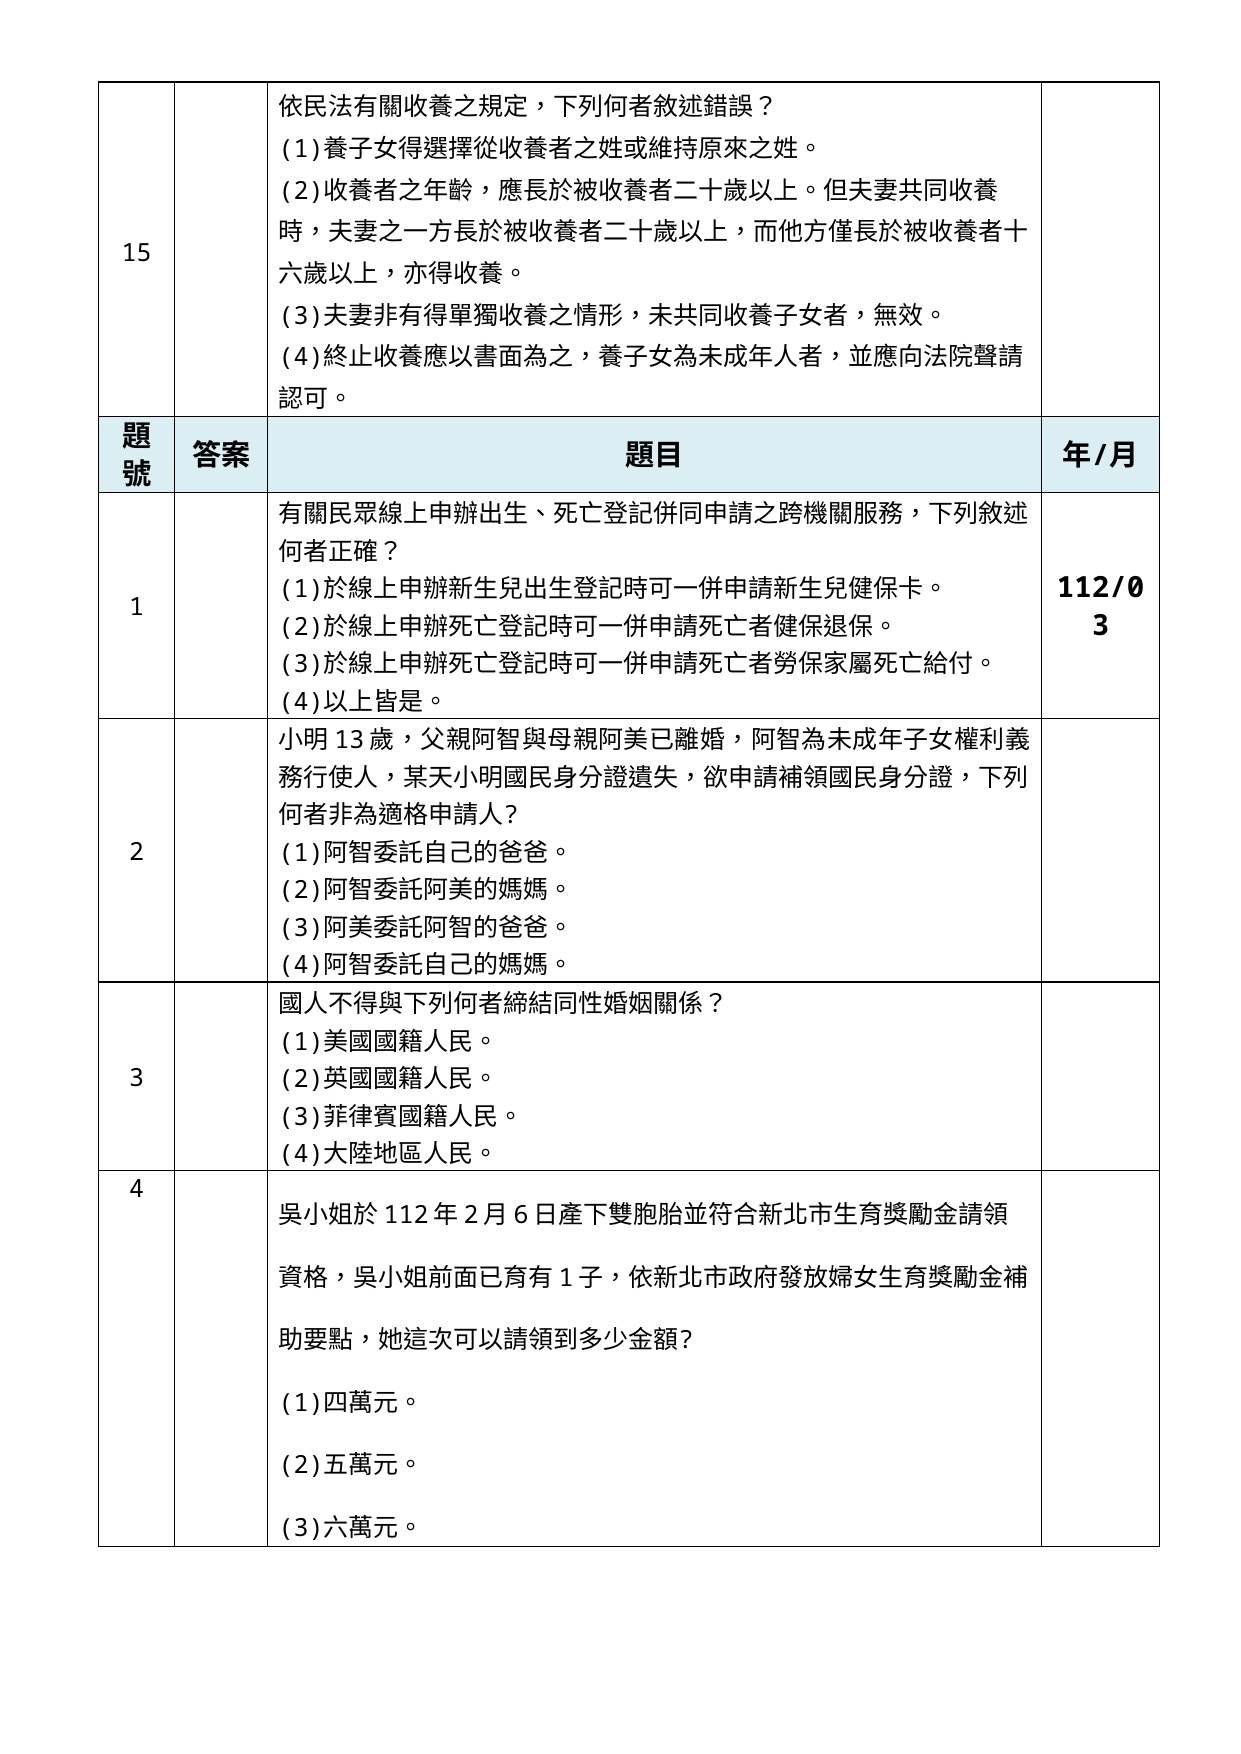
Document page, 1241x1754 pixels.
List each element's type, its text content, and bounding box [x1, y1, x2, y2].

table_cell 答案 [175, 417, 267, 492]
table_cell [175, 983, 267, 1170]
table_cell 3 [99, 983, 174, 1170]
table_cell 題目 [268, 417, 1041, 492]
table_cell [1042, 1171, 1159, 1546]
table_cell [1042, 719, 1159, 981]
table_cell 小明13歲，父親阿智與母親阿美已離婚，阿智為未成年子女權利義務行使人，某天小明國民身分證遺失，欲申請補領國民身分證，下列何者非為適格申請人? (1)阿智委託自己的爸爸。 (2)阿智委託阿美的媽媽。 (3)阿美委託阿智的爸爸。 (4)阿智委託自己的媽媽。 [268, 719, 1041, 981]
table_cell [175, 1171, 267, 1546]
table_cell 有關民眾線上申辦出生、死亡登記併同申請之跨機關服務，下列敘述何者正確？ (1)於線上申辦新生兒出生登記時可一併申請新生兒健保卡。 (2)於線上申辦死亡登記時可一併申請死亡者健保退保。 (3)於線上申辦死亡登記時可一併申請死亡者勞保家屬死亡給付。 (4)以上皆是。 [268, 493, 1041, 718]
table_cell [1042, 83, 1159, 416]
table_cell [175, 719, 267, 981]
table_cell 15 [99, 83, 174, 416]
table_cell [1042, 983, 1159, 1170]
table_cell 依民法有關收養之規定，下列何者敘述錯誤？ (1)養子女得選擇從收養者之姓或維持原來之姓。 (2)收養者之年齡，應長於被收養者二十歲以上。但夫妻共同收養時，夫妻之一方長於被收養者二十歲以上，而他方僅長於被收養者十六歲以上，亦得收養。 (3)夫妻非有得單獨收養之情形，未共同收養子女者，無效。 (4)終止收養應以書面為之，養子女為未成年人者，並應向法院聲請認可。 [268, 83, 1041, 416]
table_cell [175, 493, 267, 718]
table_cell 112/03 [1042, 493, 1159, 718]
table_cell 4 [99, 1171, 174, 1546]
table_cell 年/月 [1042, 417, 1159, 492]
table_cell [175, 83, 267, 416]
table_cell 1 [99, 493, 174, 718]
table_cell 2 [99, 719, 174, 981]
table_cell 吳小姐於112年2月6日產下雙胞胎並符合新北市生育獎勵金請領資格，吳小姐前面已育有1子，依新北市政府發放婦女生育獎勵金補助要點，她這次可以請領到多少金額? (1)四萬元。 (2)五萬元。 (3)六萬元。 [268, 1171, 1041, 1546]
table_cell 題號 [99, 417, 174, 492]
table_cell 國人不得與下列何者締結同性婚姻關係？ (1)美國國籍人民。 (2)英國國籍人民。 (3)菲律賓國籍人民。 (4)大陸地區人民。 [268, 983, 1041, 1170]
